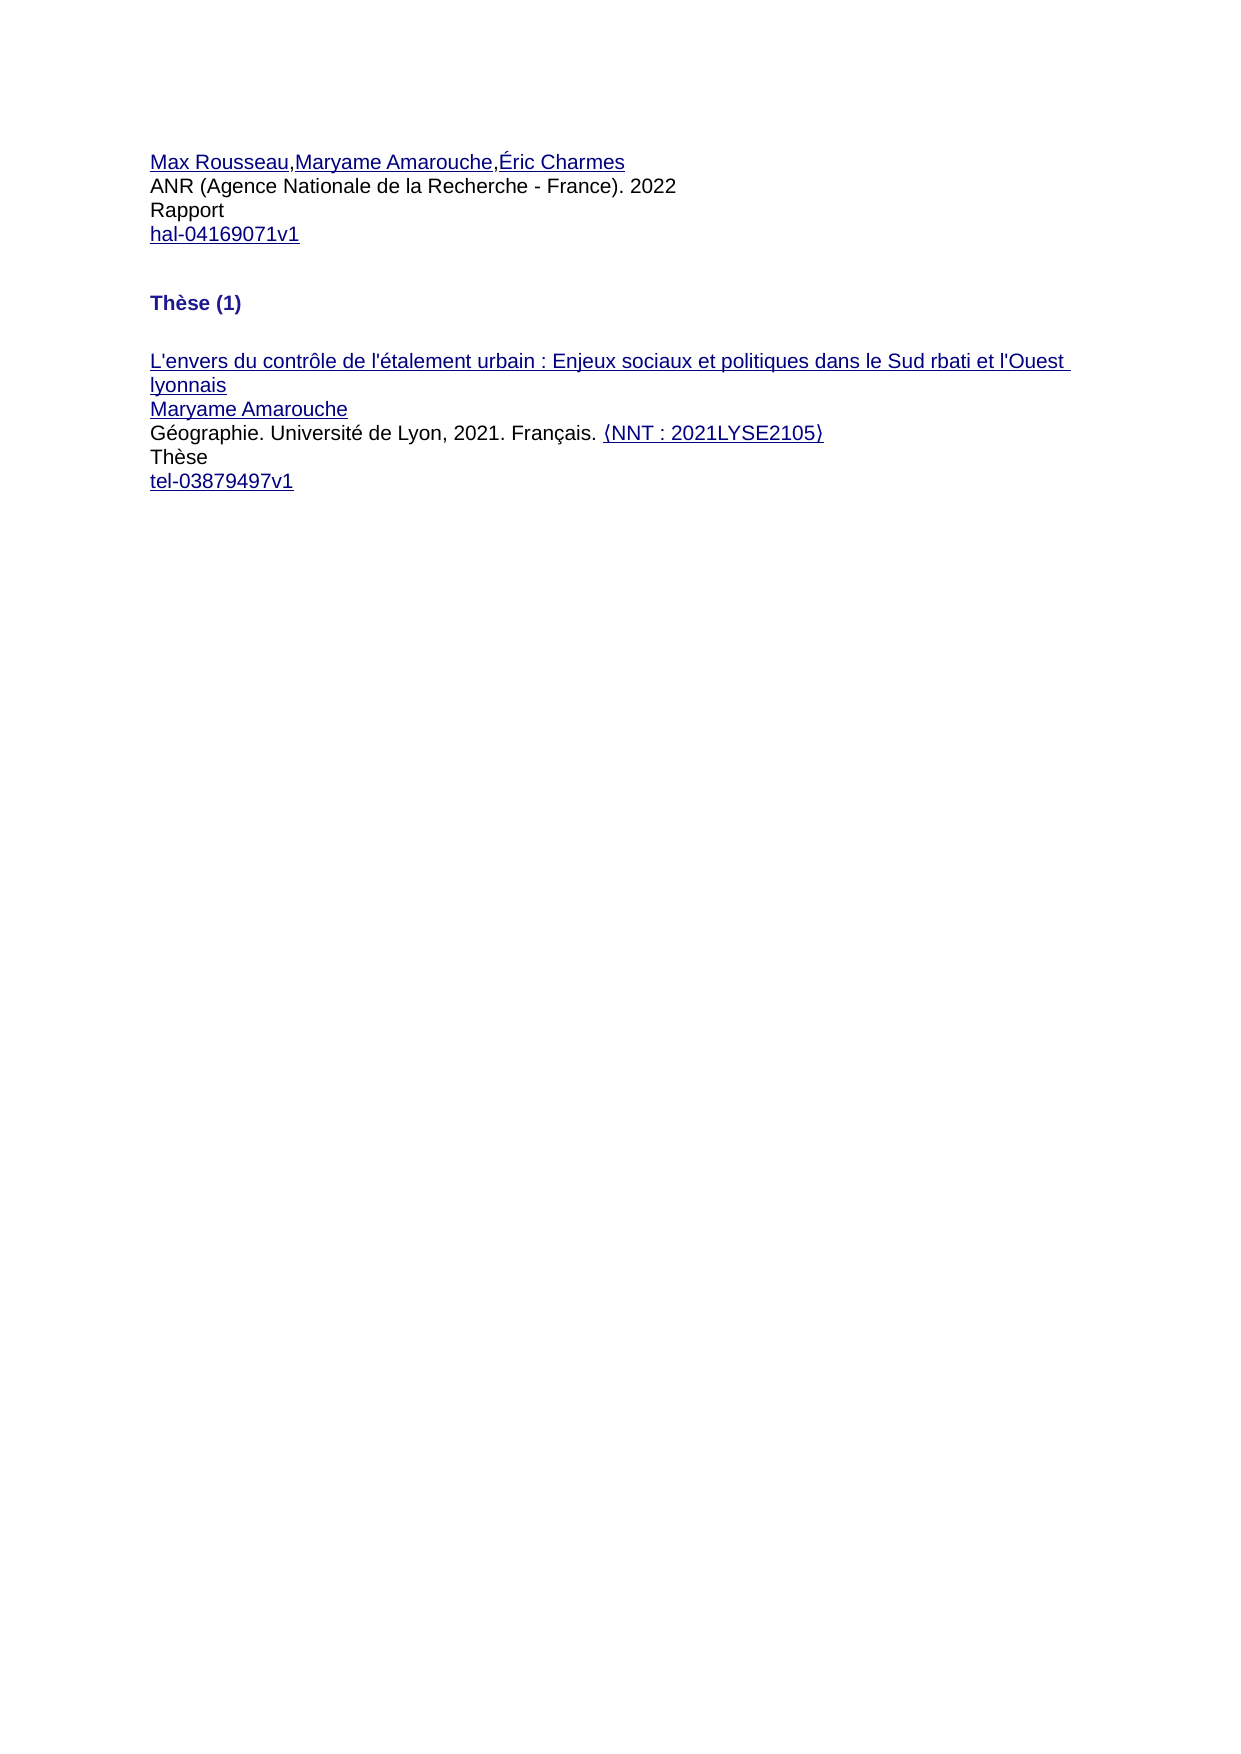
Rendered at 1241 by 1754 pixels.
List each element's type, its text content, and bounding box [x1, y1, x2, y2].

subtitle Thèse (1) [150, 291, 1090, 314]
table_header L'envers du contrôle de l'étalement urbain : Enjeux sociaux et politiques dans le Sud rbati et l'Ouest lyonnais Maryame Amarouche Géographie. Université de Lyon, 2021. Français. ⟨NNT : 2021LYSE2105⟩ Thèse tel-03879497v1 [150, 349, 1090, 493]
table_header Max Rousseau,Maryame Amarouche,Éric Charmes ANR (Agence Nationale de la Recherche - France). 2022 Rapport hal-04169071v1 [150, 150, 1090, 246]
